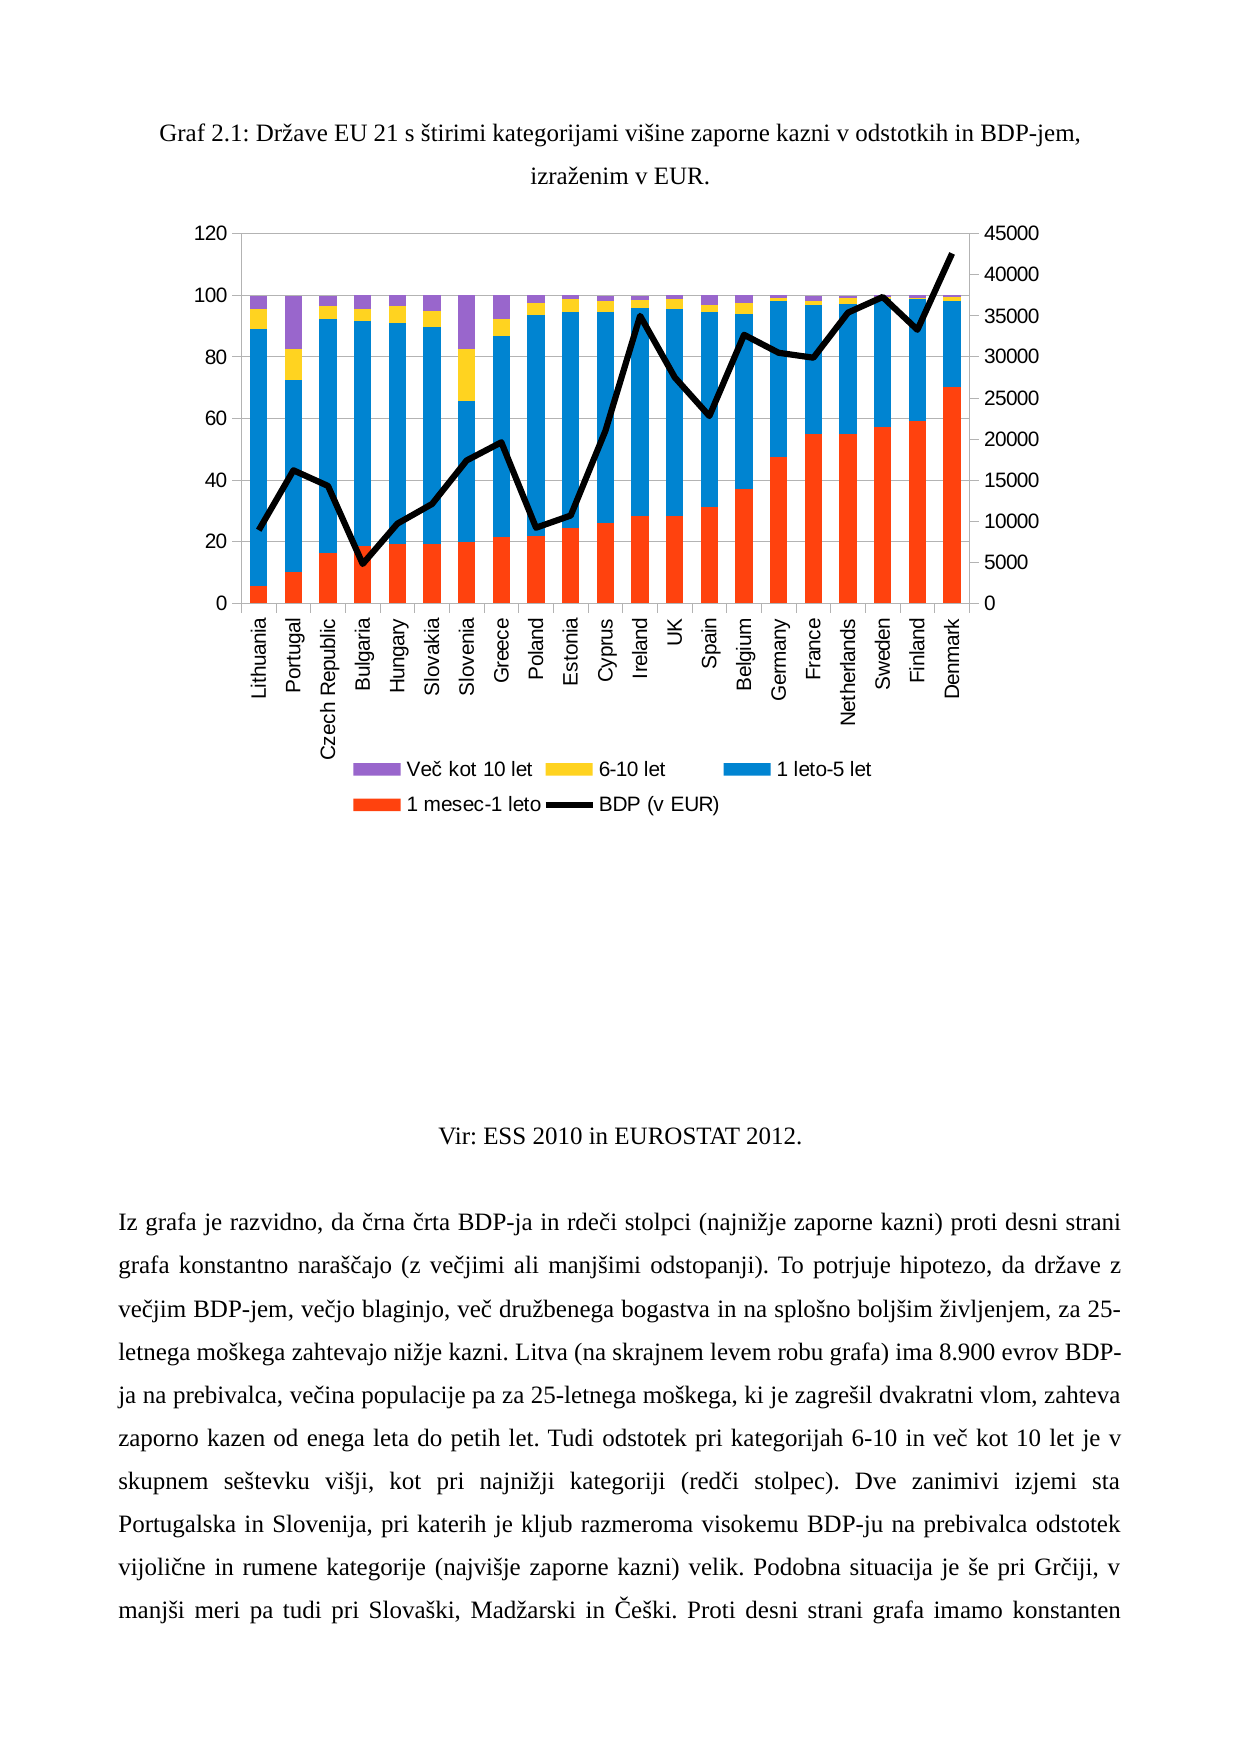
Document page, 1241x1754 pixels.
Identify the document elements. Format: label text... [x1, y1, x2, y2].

text Iz grafa je razvidno, da črna črta BDP-ja in rdeči stolpci (najnižje zaporne kazni) proti desni strani grafa konstantno naraščajo (z večjimi ali manjšimi odstopanji). To potrjuje hipotezo, da države z večjim BDP-jem, večjo blaginjo, več družbenega bogastva in na splošno boljšim življenjem, za 25-letnega moškega zahtevajo nižje kazni. Litva (na skrajnem levem robu grafa) ima 8.900 evrov BDP-ja na prebivalca, večina populacije pa za 25-letnega moškega, ki je zagrešil dvakratni vlom, zahteva zaporno kazen od enega leta do petih let. Tudi odstotek pri kategorijah 6-10 in več kot 10 let je v skupnem seštevku višji, kot pri najnižji kategoriji (redči stolpec). Dve zanimivi izjemi sta Portugalska in Slovenija, pri katerih je kljub razmeroma visokemu BDP-ju na prebivalca odstotek vijolične in rumene kategorije (najvišje zaporne kazni) velik. Podobna situacija je še pri Grčiji, v manjši meri pa tudi pri Slovaški, Madžarski in Češki. Proti desni strani grafa imamo konstanten [118, 1207, 1122, 1624]
text Vir: ESS 2010 in EUROSTAT 2012. [118, 204, 1122, 1150]
text Graf 2.1: Države EU 21 s štirimi kategorijami višine zaporne kazni v odstotkih in BDP-jem, izraženim v EUR. [118, 118, 1122, 190]
